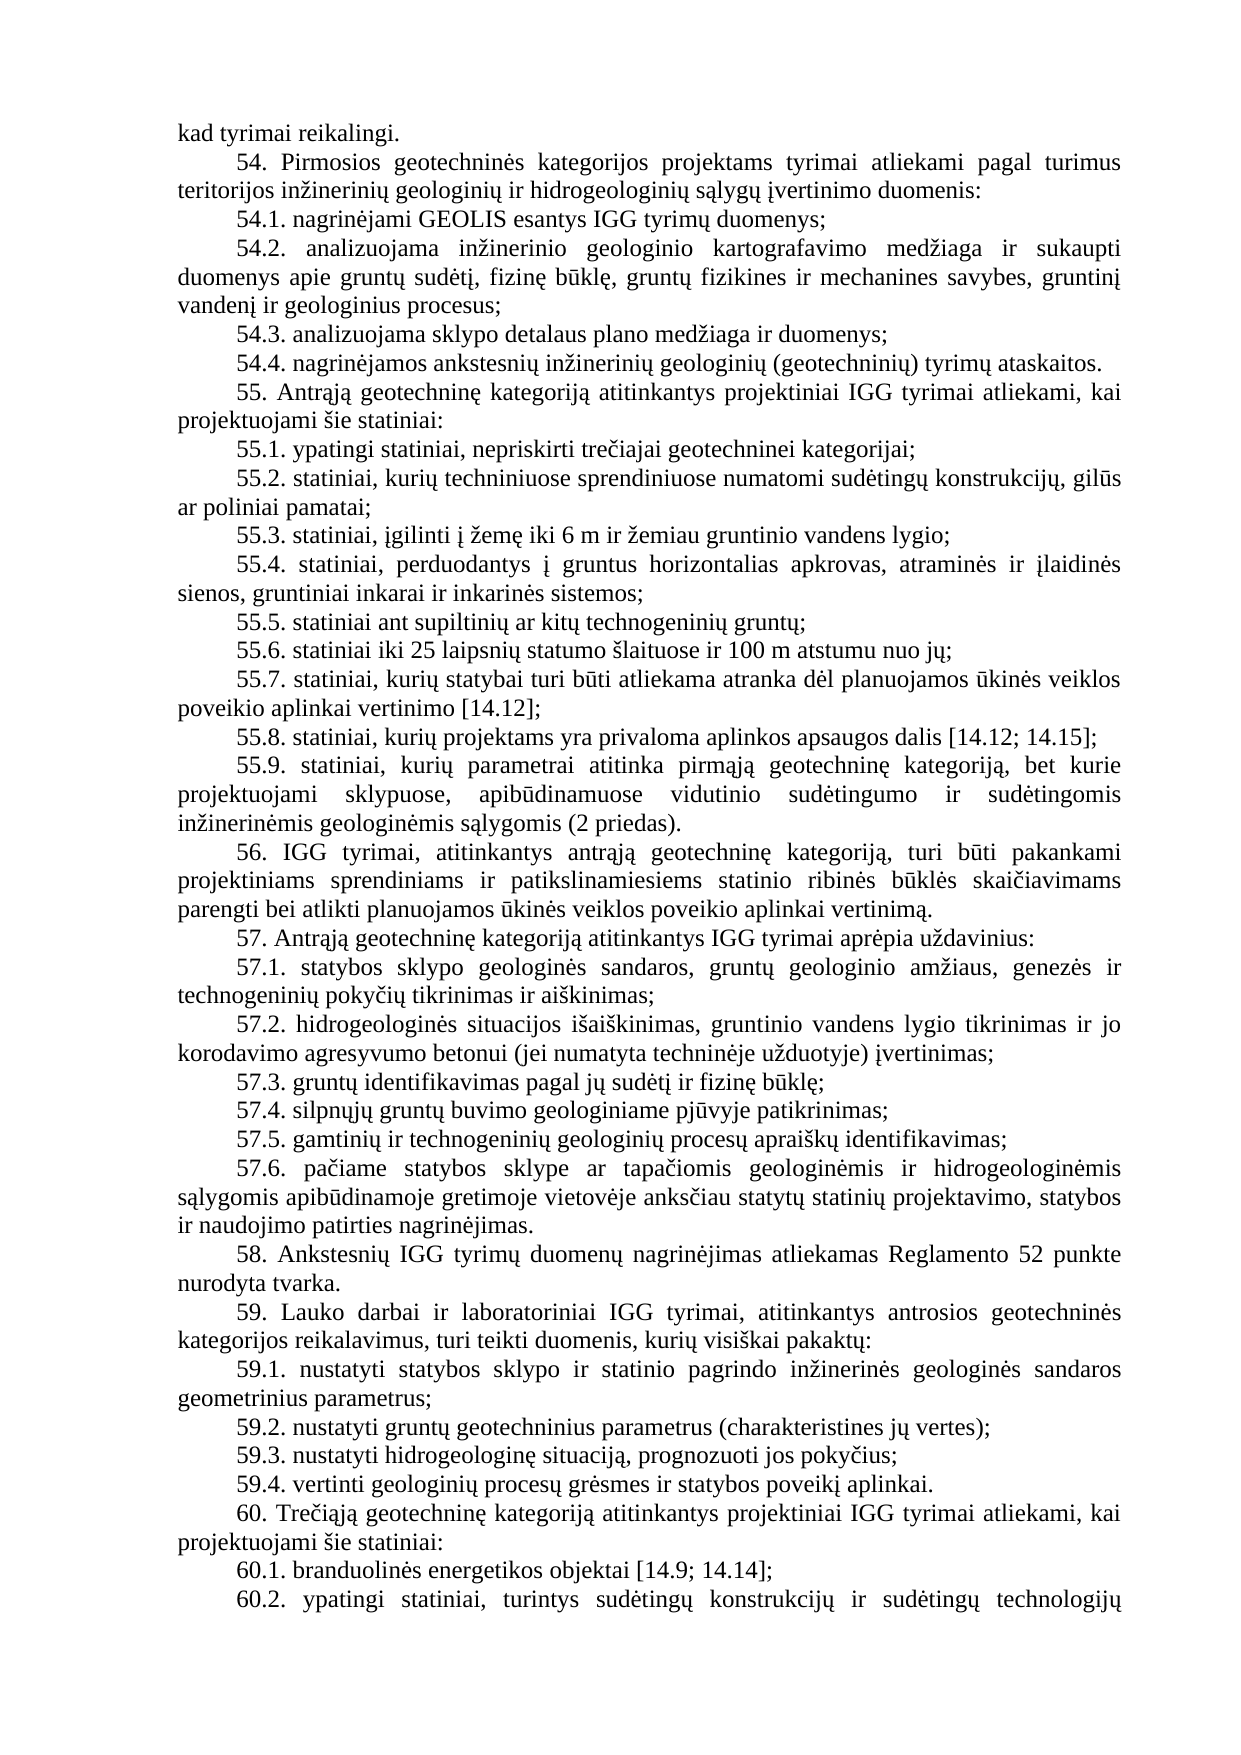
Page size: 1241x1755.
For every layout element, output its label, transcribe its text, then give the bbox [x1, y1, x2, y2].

text 55.2. statiniai, kurių techniniuose sprendiniuose numatomi sudėtingų konstrukcijų, gilūs ar poliniai pamatai; [177, 463, 1122, 521]
text 57.2. hidrogeologinės situacijos išaiškinimas, gruntinio vandens lygio tikrinimas ir jo korodavimo agresyvumo betonui (jei numatyta techninėje užduotyje) įvertinimas; [177, 1009, 1122, 1067]
text 55. Antrąją geotechninę kategoriją atitinkantys projektiniai IGG tyrimai atliekami, kai projektuojami šie statiniai: [177, 377, 1122, 434]
text 60.2. ypatingi statiniai, turintys sudėtingų konstrukcijų ir sudėtingų technologijų [177, 1584, 1122, 1613]
text 57.5. gamtinių ir technogeninių geologinių procesų apraiškų identifikavimas; [177, 1124, 1122, 1153]
text 55.1. ypatingi statiniai, nepriskirti trečiajai geotechninei kategorijai; [177, 434, 1122, 463]
text 55.7. statiniai, kurių statybai turi būti atliekama atranka dėl planuojamos ūkinės veiklos poveikio aplinkai vertinimo [14.12]; [177, 664, 1122, 722]
text 54.1. nagrinėjami GEOLIS esantys IGG tyrimų duomenys; [177, 204, 1122, 233]
text 59.3. nustatyti hidrogeologinę situaciją, prognozuoti jos pokyčius; [177, 1441, 1122, 1469]
text 58. Ankstesnių IGG tyrimų duomenų nagrinėjimas atliekamas Reglamento 52 punkte nurodyta tvarka. [177, 1239, 1122, 1297]
text 54.3. analizuojama sklypo detalaus plano medžiaga ir duomenys; [177, 319, 1122, 348]
text 54.2. analizuojama inžinerinio geologinio kartografavimo medžiaga ir sukaupti duomenys apie gruntų sudėtį, fizinę būklę, gruntų fizikines ir mechanines savybes, gruntinį vandenį ir geologinius procesus; [177, 233, 1122, 319]
text 55.8. statiniai, kurių projektams yra privaloma aplinkos apsaugos dalis [14.12; 14.15]; [177, 722, 1122, 751]
text 57.4. silpnųjų gruntų buvimo geologiniame pjūvyje patikrinimas; [177, 1096, 1122, 1124]
text 59. Lauko darbai ir laboratoriniai IGG tyrimai, atitinkantys antrosios geotechninės kategorijos reikalavimus, turi teikti duomenis, kurių visiškai pakaktų: [177, 1297, 1122, 1354]
text 57.6. pačiame statybos sklype ar tapačiomis geologinėmis ir hidrogeologinėmis sąlygomis apibūdinamoje gretimoje vietovėje anksčiau statytų statinių projektavimo, statybos ir naudojimo patirties nagrinėjimas. [177, 1153, 1122, 1239]
text 55.4. statiniai, perduodantys į gruntus horizontalias apkrovas, atraminės ir įlaidinės sienos, gruntiniai inkarai ir inkarinės sistemos; [177, 549, 1122, 607]
text 59.4. vertinti geologinių procesų grėsmes ir statybos poveikį aplinkai. [177, 1469, 1122, 1498]
text 60.1. branduolinės energetikos objektai [14.9; 14.14]; [177, 1556, 1122, 1584]
text 55.9. statiniai, kurių parametrai atitinka pirmąją geotechninę kategoriją, bet kurie projektuojami sklypuose, apibūdinamuose vidutinio sudėtingumo ir sudėtingomis inžinerinėmis geologinėmis sąlygomis (2 priedas). [177, 751, 1122, 837]
text 54. Pirmosios geotechninės kategorijos projektams tyrimai atliekami pagal turimus teritorijos inžinerinių geologinių ir hidrogeologinių sąlygų įvertinimo duomenis: [177, 147, 1122, 204]
text 57. Antrąją geotechninę kategoriją atitinkantys IGG tyrimai aprėpia uždavinius: [177, 923, 1122, 952]
text kad tyrimai reikalingi. [177, 118, 1122, 147]
text 54.4. nagrinėjamos ankstesnių inžinerinių geologinių (geotechninių) tyrimų ataskaitos. [177, 348, 1122, 377]
text 56. IGG tyrimai, atitinkantys antrąją geotechninę kategoriją, turi būti pakankami projektiniams sprendiniams ir patikslinamiesiems statinio ribinės būklės skaičiavimams parengti bei atlikti planuojamos ūkinės veiklos poveikio aplinkai vertinimą. [177, 837, 1122, 923]
text 55.3. statiniai, įgilinti į žemę iki 6 m ir žemiau gruntinio vandens lygio; [177, 521, 1122, 549]
text 59.1. nustatyti statybos sklypo ir statinio pagrindo inžinerinės geologinės sandaros geometrinius parametrus; [177, 1354, 1122, 1412]
text 55.5. statiniai ant supiltinių ar kitų technogeninių gruntų; [177, 607, 1122, 636]
text 59.2. nustatyti gruntų geotechninius parametrus (charakteristines jų vertes); [177, 1412, 1122, 1441]
text 57.1. statybos sklypo geologinės sandaros, gruntų geologinio amžiaus, genezės ir technogeninių pokyčių tikrinimas ir aiškinimas; [177, 952, 1122, 1009]
text 57.3. gruntų identifikavimas pagal jų sudėtį ir fizinę būklę; [177, 1067, 1122, 1096]
text 55.6. statiniai iki 25 laipsnių statumo šlaituose ir 100 m atstumu nuo jų; [177, 636, 1122, 664]
text 60. Trečiąją geotechninę kategoriją atitinkantys projektiniai IGG tyrimai atliekami, kai projektuojami šie statiniai: [177, 1498, 1122, 1556]
